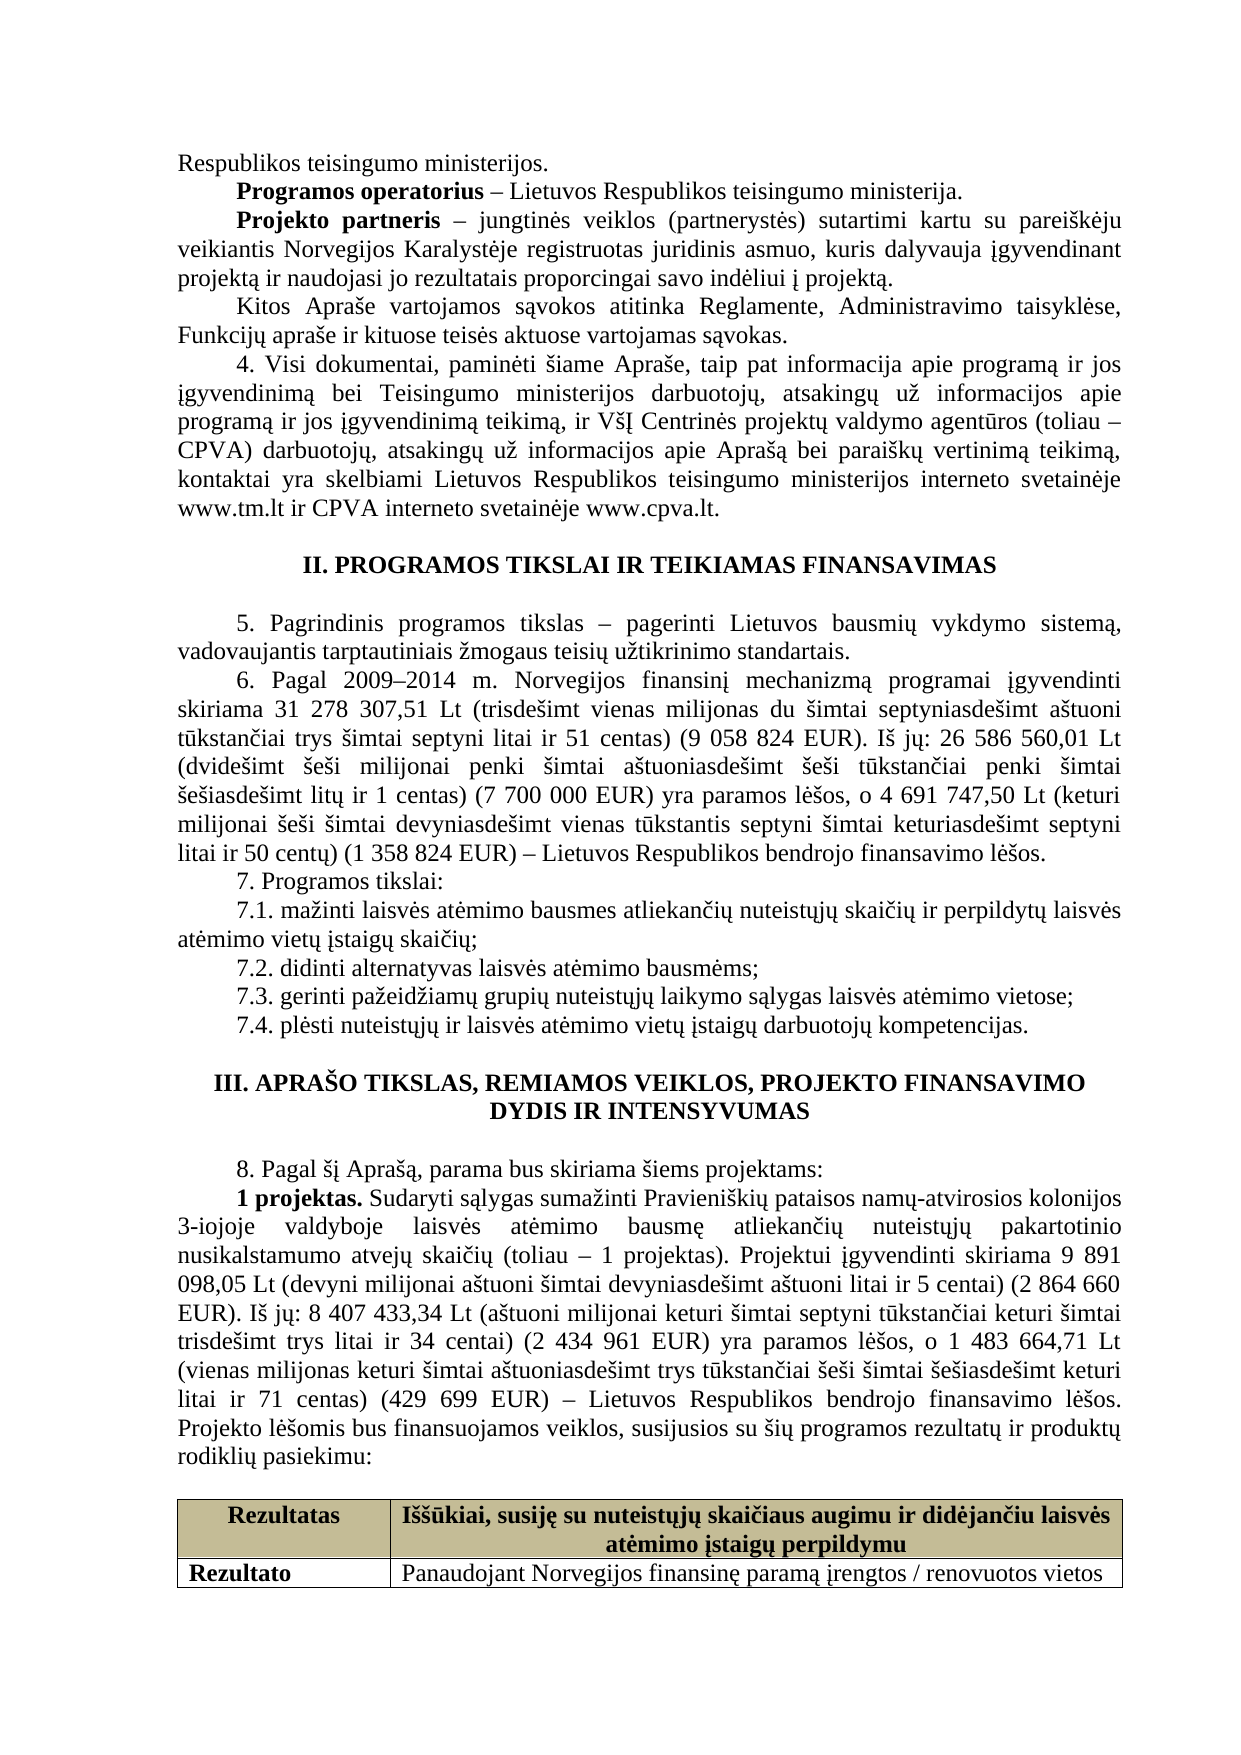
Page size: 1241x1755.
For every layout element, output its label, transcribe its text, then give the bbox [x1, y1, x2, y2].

text 7.4. plėsti nuteistųjų ir laisvės atėmimo vietų įstaigų darbuotojų kompetencijas. [177, 1010, 1122, 1039]
text 7.1. mažinti laisvės atėmimo bausmes atliekančių nuteistųjų skaičių ir perpildytų laisvės atėmimo vietų įstaigų skaičių; [177, 895, 1122, 953]
table_header Rezultatas [178, 1500, 390, 1557]
text II. PROGRAMOS TIKSLAI IR TEIKIAMAS FINANSAVIMAS [177, 550, 1122, 579]
text 1 projektas. Sudaryti sąlygas sumažinti Pravieniškių pataisos namų-atvirosios kolonijos 3-iojoje valdyboje laisvės atėmimo bausmę atliekančių nuteistųjų pakartotinio nusikalstamumo atvejų skaičių (toliau – 1 projektas). Projektui įgyvendinti skiriama 9 891 098,05 Lt (devyni milijonai aštuoni šimtai devyniasdešimt aštuoni litai ir 5 centai) (2 864 660 EUR). Iš jų: 8 407 433,34 Lt (aštuoni milijonai keturi šimtai septyni tūkstančiai keturi šimtai trisdešimt trys litai ir 34 centai) (2 434 961 EUR) yra paramos lėšos, o 1 483 664,71 Lt (vienas milijonas keturi šimtai aštuoniasdešimt trys tūkstančiai šeši šimtai šešiasdešimt keturi litai ir 71 centas) (429 699 EUR) – Lietuvos Respublikos bendrojo finansavimo lėšos. Projekto lėšomis bus finansuojamos veiklos, susijusios su šių programos rezultatų ir produktų rodiklių pasiekimu: [177, 1183, 1122, 1470]
text 7.2. didinti alternatyvas laisvės atėmimo bausmėms; [177, 953, 1122, 981]
text 7. Programos tikslai: [177, 866, 1122, 895]
text Programos operatorius – Lietuvos Respublikos teisingumo ministerija. [177, 176, 1122, 205]
text Projekto partneris – jungtinės veiklos (partnerystės) sutartimi kartu su pareiškėju veikiantis Norvegijos Karalystėje registruotas juridinis asmuo, kuris dalyvauja įgyvendinant projektą ir naudojasi jo rezultatais proporcingai savo indėliui į projektą. [177, 205, 1122, 291]
text Respublikos teisingumo ministerijos. [177, 148, 1122, 176]
text III. APRAŠO TIKSLAS, REMIAMOS VEIKLOS, PROJEKTO FINANSAVIMO DYDIS IR INTENSYVUMAS [177, 1068, 1122, 1125]
text 4. Visi dokumentai, paminėti šiame Apraše, taip pat informacija apie programą ir jos įgyvendinimą bei Teisingumo ministerijos darbuotojų, atsakingų už informacijos apie programą ir jos įgyvendinimą teikimą, ir VšĮ Centrinės projektų valdymo agentūros (toliau – CPVA) darbuotojų, atsakingų už informacijos apie Aprašą bei paraiškų vertinimą teikimą, kontaktai yra skelbiami Lietuvos Respublikos teisingumo ministerijos interneto svetainėje www.tm.lt ir CPVA interneto svetainėje www.cpva.lt. [177, 349, 1122, 521]
table_cell Rezultato [178, 1559, 390, 1587]
table_header Iššūkiai, susiję su nuteistųjų skaičiaus augimu ir didėjančiu laisvės atėmimo įstaigų perpildymu [391, 1500, 1122, 1557]
text 5. Pagrindinis programos tikslas – pagerinti Lietuvos bausmių vykdymo sistemą, vadovaujantis tarptautiniais žmogaus teisių užtikrinimo standartais. [177, 608, 1122, 665]
text Kitos Apraše vartojamos sąvokos atitinka Reglamente, Administravimo taisyklėse, Funkcijų apraše ir kituose teisės aktuose vartojamas sąvokas. [177, 291, 1122, 349]
table_cell Panaudojant Norvegijos finansinę paramą įrengtos / renovuotos vietos [391, 1559, 1122, 1587]
text 8. Pagal šį Aprašą, parama bus skiriama šiems projektams: [177, 1154, 1122, 1183]
text 6. Pagal 2009–2014 m. Norvegijos finansinį mechanizmą programai įgyvendinti skiriama 31 278 307,51 Lt (trisdešimt vienas milijonas du šimtai septyniasdešimt aštuoni tūkstančiai trys šimtai septyni litai ir 51 centas) (9 058 824 EUR). Iš jų: 26 586 560,01 Lt (dvidešimt šeši milijonai penki šimtai aštuoniasdešimt šeši tūkstančiai penki šimtai šešiasdešimt litų ir 1 centas) (7 700 000 EUR) yra paramos lėšos, o 4 691 747,50 Lt (keturi milijonai šeši šimtai devyniasdešimt vienas tūkstantis septyni šimtai keturiasdešimt septyni litai ir 50 centų) (1 358 824 EUR) – Lietuvos Respublikos bendrojo finansavimo lėšos. [177, 665, 1122, 866]
text 7.3. gerinti pažeidžiamų grupių nuteistųjų laikymo sąlygas laisvės atėmimo vietose; [177, 981, 1122, 1010]
